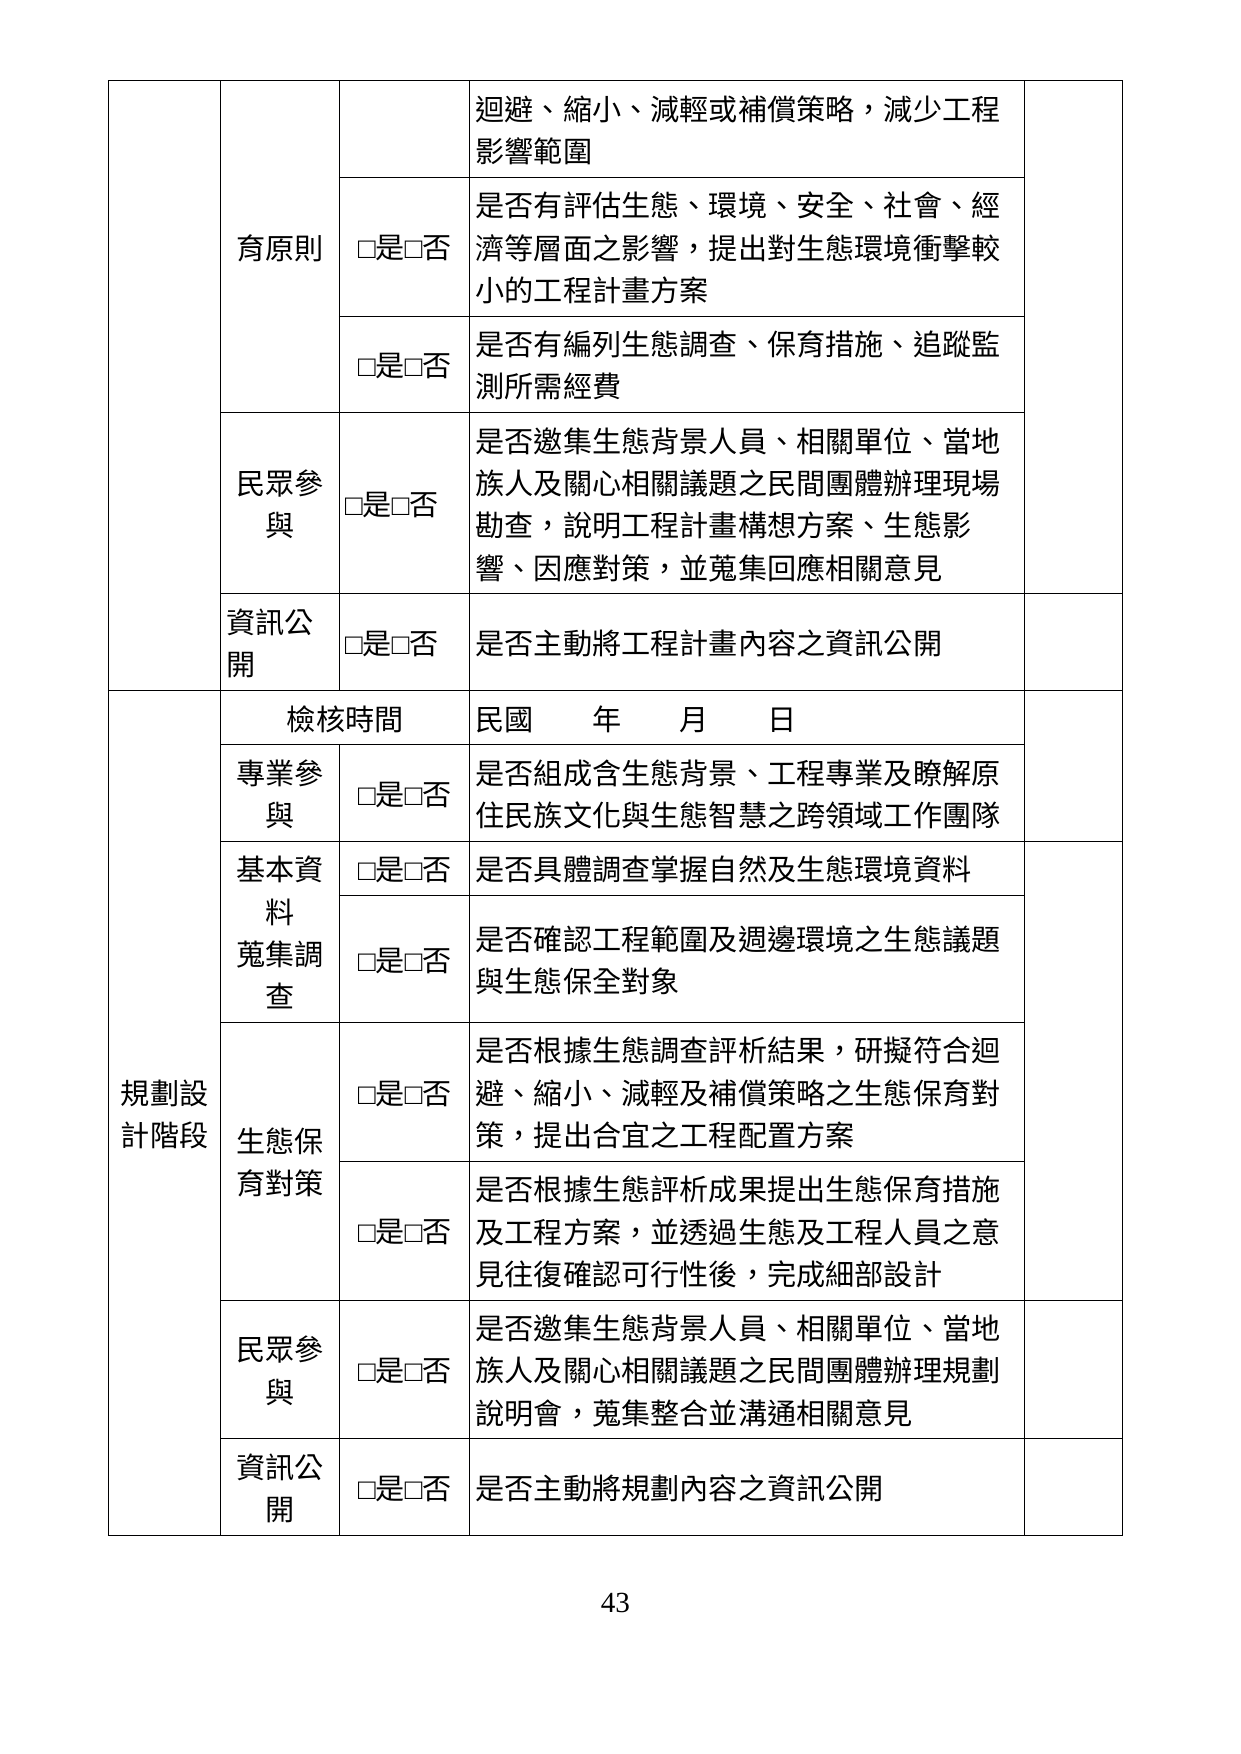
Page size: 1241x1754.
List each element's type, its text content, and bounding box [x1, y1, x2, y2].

table_cell [1025, 594, 1122, 690]
table_cell 民國 年 月 日 [470, 691, 1024, 744]
table_cell □是□否 [340, 842, 469, 895]
table_cell 專業參與 [221, 745, 339, 841]
table_cell □是□否 [340, 317, 469, 412]
table_cell 生態保育對策 [221, 1023, 339, 1299]
table_cell 資訊公開 [221, 594, 339, 690]
table_cell [1025, 842, 1122, 1299]
table_cell 民眾參與 [221, 413, 339, 593]
table_cell [1025, 1439, 1122, 1535]
table_cell 是否有編列生態調查、保育措施、追蹤監測所需經費 [470, 317, 1024, 412]
table_cell 是否根據生態評析成果提出生態保育措施及工程方案，並透過生態及工程人員之意見往復確認可行性後，完成細部設計 [470, 1162, 1024, 1299]
table_cell [109, 81, 220, 690]
table_cell □是□否 [340, 1439, 469, 1535]
table_cell 是否邀集生態背景人員、相關單位、當地族人及關心相關議題之民間團體辦理現場勘查，說明工程計畫構想方案、生態影響、因應對策，並蒐集回應相關意見 [470, 413, 1024, 593]
table_cell 是否根據生態調查評析結果，研擬符合迴避、縮小、減輕及補償策略之生態保育對策，提出合宜之工程配置方案 [470, 1023, 1024, 1161]
table_cell [1025, 81, 1122, 593]
table_cell 是否主動將規劃內容之資訊公開 [470, 1439, 1024, 1535]
table_cell □是□否 [340, 594, 469, 690]
table_cell 資訊公開 [221, 1439, 339, 1535]
table_cell 民眾參與 [221, 1301, 339, 1438]
table_cell 育原則 [221, 81, 339, 412]
table_cell [1025, 1301, 1122, 1438]
table_cell 是否確認工程範圍及週邊環境之生態議題與生態保全對象 [470, 896, 1024, 1022]
table_cell 是否具體調查掌握自然及生態環境資料 [470, 842, 1024, 895]
table_cell [340, 81, 469, 177]
table_cell 是否邀集生態背景人員、相關單位、當地族人及關心相關議題之民間團體辦理規劃說明會，蒐集整合並溝通相關意見 [470, 1301, 1024, 1438]
table_cell □是□否 [340, 1162, 469, 1299]
table_cell □是□否 [340, 1023, 469, 1161]
table_cell 是否有評估生態、環境、安全、社會、經濟等層面之影響，提出對生態環境衝擊較小的工程計畫方案 [470, 178, 1024, 316]
table_cell 迴避、縮小、減輕或補償策略，減少工程影響範圍 [470, 81, 1024, 177]
table_cell □是□否 [340, 745, 469, 841]
table_cell □是□否 [340, 413, 469, 593]
table_cell 是否主動將工程計畫內容之資訊公開 [470, 594, 1024, 690]
table_cell [1025, 691, 1122, 841]
table_cell 是否組成含生態背景、工程專業及瞭解原住民族文化與生態智慧之跨領域工作團隊 [470, 745, 1024, 841]
table_cell 規劃設計階段 [109, 691, 220, 1535]
table_cell 基本資料 蒐集調查 [221, 842, 339, 1022]
table_cell □是□否 [340, 1301, 469, 1438]
table_cell □是□否 [340, 896, 469, 1022]
table_cell 檢核時間 [221, 691, 469, 744]
table_cell □是□否 [340, 178, 469, 316]
